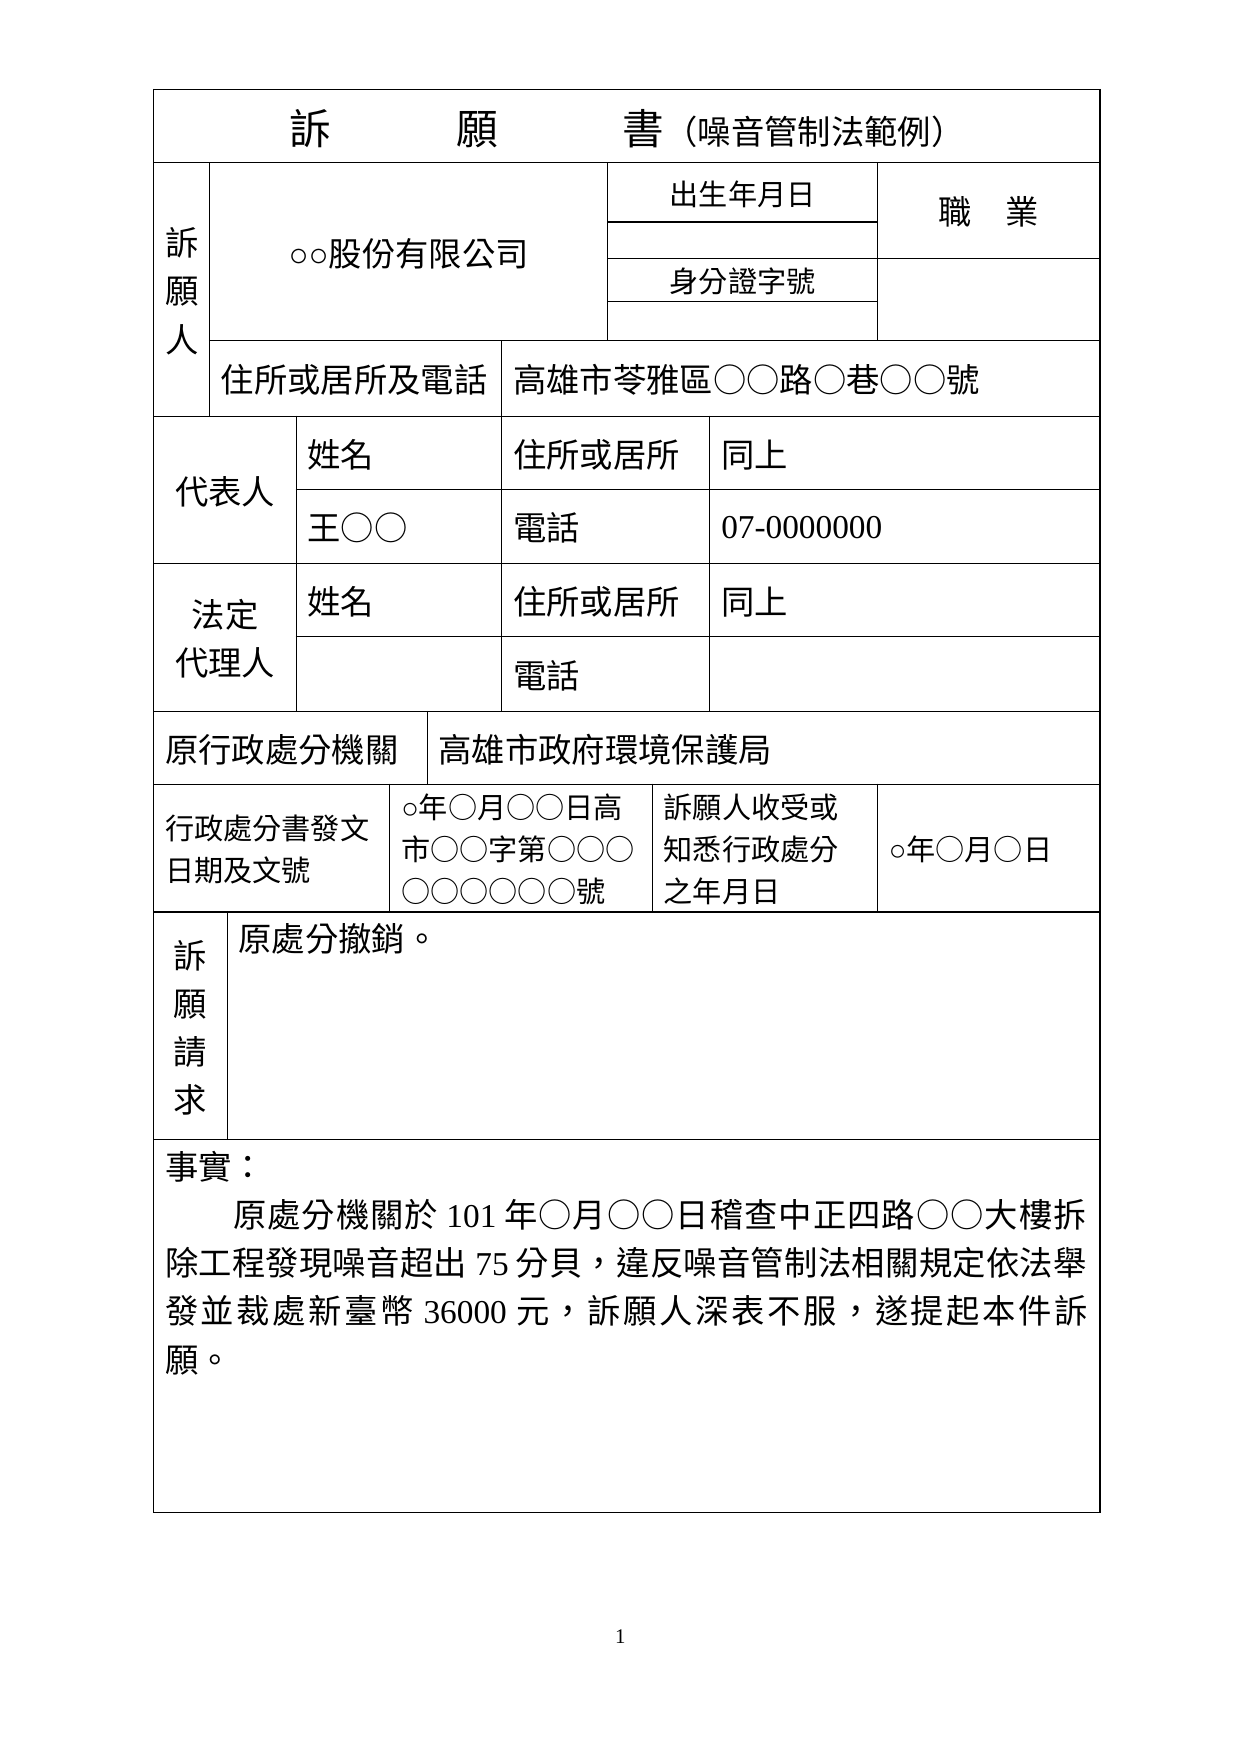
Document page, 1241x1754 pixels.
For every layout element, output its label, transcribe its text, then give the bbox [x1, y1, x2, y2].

table_cell 姓名 [297, 417, 501, 489]
table_cell 同上 [710, 564, 1099, 636]
table_cell 高雄市苓雅區○○路○巷○○號 [502, 341, 1099, 416]
table_cell 住所或居所 [502, 417, 709, 489]
table_cell 代表人 [154, 417, 296, 563]
table_cell 行政處分書發文日期及文號 [154, 785, 389, 911]
table_cell 出生年月日 [608, 163, 877, 221]
table_cell [608, 223, 877, 257]
table_cell [878, 259, 1099, 340]
table_cell 身分證字號 [608, 259, 877, 301]
table_cell 法定 代理人 [154, 564, 296, 711]
table_cell [608, 302, 877, 340]
table_cell 訴願人收受或知悉行政處分之年月日 [653, 785, 877, 911]
table_cell 電話 [502, 637, 709, 711]
table_cell 住所或居所及電話 [210, 341, 501, 416]
table_cell 訴願人 [154, 163, 209, 416]
table_cell 職 業 [878, 163, 1099, 257]
table_cell ○年○月○○日高市○○字第○○○○○○○○○號 [390, 785, 652, 911]
table_cell 原行政處分機關 [154, 712, 427, 783]
table_cell 訴願請求 [154, 913, 227, 1139]
table_cell 高雄市政府環境保護局 [428, 712, 1099, 783]
table_cell 王○○ [297, 490, 501, 563]
table_cell 電話 [502, 490, 709, 563]
table_cell 07-0000000 [710, 490, 1099, 563]
table_cell 同上 [710, 417, 1099, 489]
table_header 訴 願 書（噪音管制法範例） [154, 90, 1099, 162]
table_cell 住所或居所 [502, 564, 709, 636]
table_cell [710, 637, 1099, 711]
table_cell ○年○月○日 [878, 785, 1099, 911]
table_cell 原處分撤銷。 [228, 913, 1099, 1139]
table_cell ○○股份有限公司 [210, 163, 607, 340]
table_cell 事實： 原處分機關於101年○月○○日稽查中正四路○○大樓拆除工程發現噪音超出75分貝，違反噪音管制法相關規定依法舉發並裁處新臺幣36000元，訴願人深表不服，遂提起本件訴願。 [154, 1140, 1099, 1512]
table_cell [297, 637, 501, 711]
table_cell 姓名 [297, 564, 501, 636]
